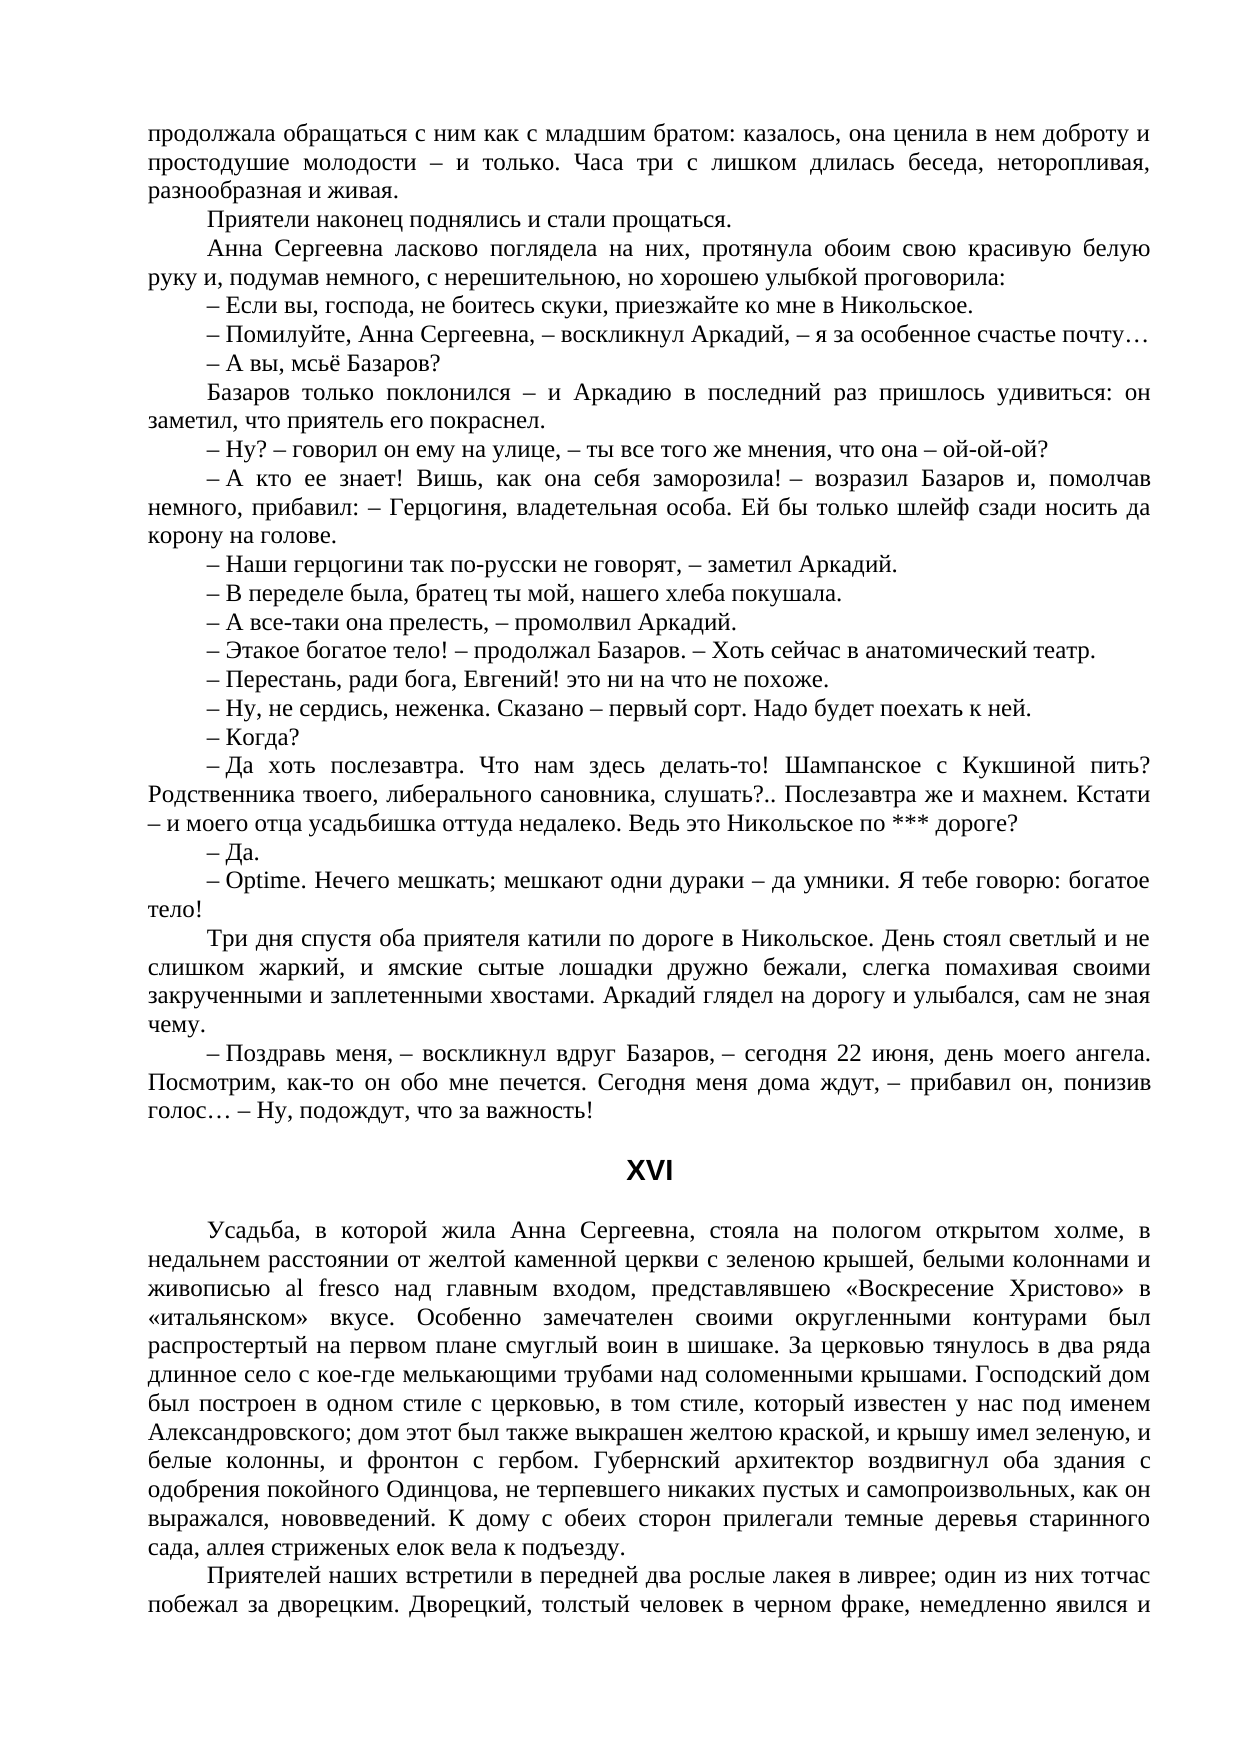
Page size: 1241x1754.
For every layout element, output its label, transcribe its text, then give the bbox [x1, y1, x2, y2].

text – Когда? [148, 722, 1152, 751]
subtitle XVI [148, 1153, 1152, 1187]
text – А кто ее знает! Вишь, как она себя заморозила! – возразил Базаров и, помолчав немного, прибавил: – Герцогиня, владетельная особа. Ей бы только шлейф сзади носить да корону на голове. [148, 463, 1152, 549]
text – Если вы, господа, не боитесь скуки, приезжайте ко мне в Никольское. [148, 291, 1152, 319]
text Усадьба, в которой жила Анна Сергеевна, стояла на пологом открытом холме, в недальнем расстоянии от желтой каменной церкви с зеленою крышей, белыми колоннами и живописью al fresco над главным входом, представлявшею «Воскресение Христово» в «итальянском» вкусе. Особенно замечателен своими округленными контурами был распростертый на первом плане смуглый воин в шишаке. За церковью тянулось в два ряда длинное село с кое-где мелькающими трубами над соломенными крышами. Господский дом был построен в одном стиле с церковью, в том стиле, который известен у нас под именем Александровского; дом этот был также выкрашен желтою краской, и крышу имел зеленую, и белые колонны, и фронтон с гербом. Губернский архитектор воздвигнул оба здания с одобрения покойного Одинцова, не терпевшего никаких пустых и самопроизвольных, как он выражался, нововведений. К дому с обеих сторон прилегали темные деревья старинного сада, аллея стриженых елок вела к подъезду. [148, 1215, 1152, 1560]
text – В переделе была, братец ты мой, нашего хлеба покушала. [148, 578, 1152, 607]
text – Этакое богатое тело! – продолжал Базаров. – Хоть сейчас в анатомический театр. [148, 636, 1152, 664]
text – Поздравь меня, – воскликнул вдруг Базаров, – сегодня 22 июня, день моего ангела. Посмотрим, как-то он обо мне печется. Сегодня меня дома ждут, – прибавил он, понизив голос… – Ну, подождут, что за важность! [148, 1038, 1152, 1124]
text – Ну? – говорил он ему на улице, – ты все того же мнения, что она – ой-ой-ой? [148, 434, 1152, 463]
text – А вы, мсьё Базаров? [148, 348, 1152, 377]
text Приятели наконец поднялись и стали прощаться. [148, 204, 1152, 233]
text продолжала обращаться с ним как с младшим братом: казалось, она ценила в нем доброту и простодушие молодости – и только. Часа три с лишком длилась беседа, неторопливая, разнообразная и живая. [148, 118, 1152, 204]
text Три дня спустя оба приятеля катили по дороге в Никольское. День стоял светлый и не слишком жаркий, и ямские сытые лошадки дружно бежали, слегка помахивая своими закрученными и заплетенными хвостами. Аркадий глядел на дорогу и улыбался, сам не зная чему. [148, 923, 1152, 1038]
text – Optime. Нечего мешкать; мешкают одни дураки – да умники. Я тебе говорю: богатое тело! [148, 866, 1152, 923]
text – А все-таки она прелесть, – промолвил Аркадий. [148, 607, 1152, 636]
text – Наши герцогини так по-русски не говорят, – заметил Аркадий. [148, 549, 1152, 578]
text – Да хоть послезавтра. Что нам здесь делать-то! Шампанское с Кукшиной пить? Родственника твоего, либерального сановника, слушать?.. Послезавтра же и махнем. Кстати – и моего отца усадьбишка оттуда недалеко. Ведь это Никольское по *** дороге? [148, 751, 1152, 837]
text Анна Сергеевна ласково поглядела на них, протянула обоим свою красивую белую руку и, подумав немного, с нерешительною, но хорошею улыбкой проговорила: [148, 233, 1152, 291]
text – Ну, не сердись, неженка. Сказано – первый сорт. Надо будет поехать к ней. [148, 693, 1152, 722]
text – Помилуйте, Анна Сергеевна, – воскликнул Аркадий, – я за особенное счастье почту… [148, 319, 1152, 348]
text – Перестань, ради бога, Евгений! это ни на что не похоже. [148, 664, 1152, 693]
text Базаров только поклонился – и Аркадию в последний раз пришлось удивиться: он заметил, что приятель его покраснел. [148, 377, 1152, 434]
text – Да. [148, 837, 1152, 866]
text Приятелей наших встретили в передней два рослые лакея в ливрее; один из них тотчас побежал за дворецким. Дворецкий, толстый человек в черном фраке, немедленно явился и [148, 1560, 1152, 1618]
